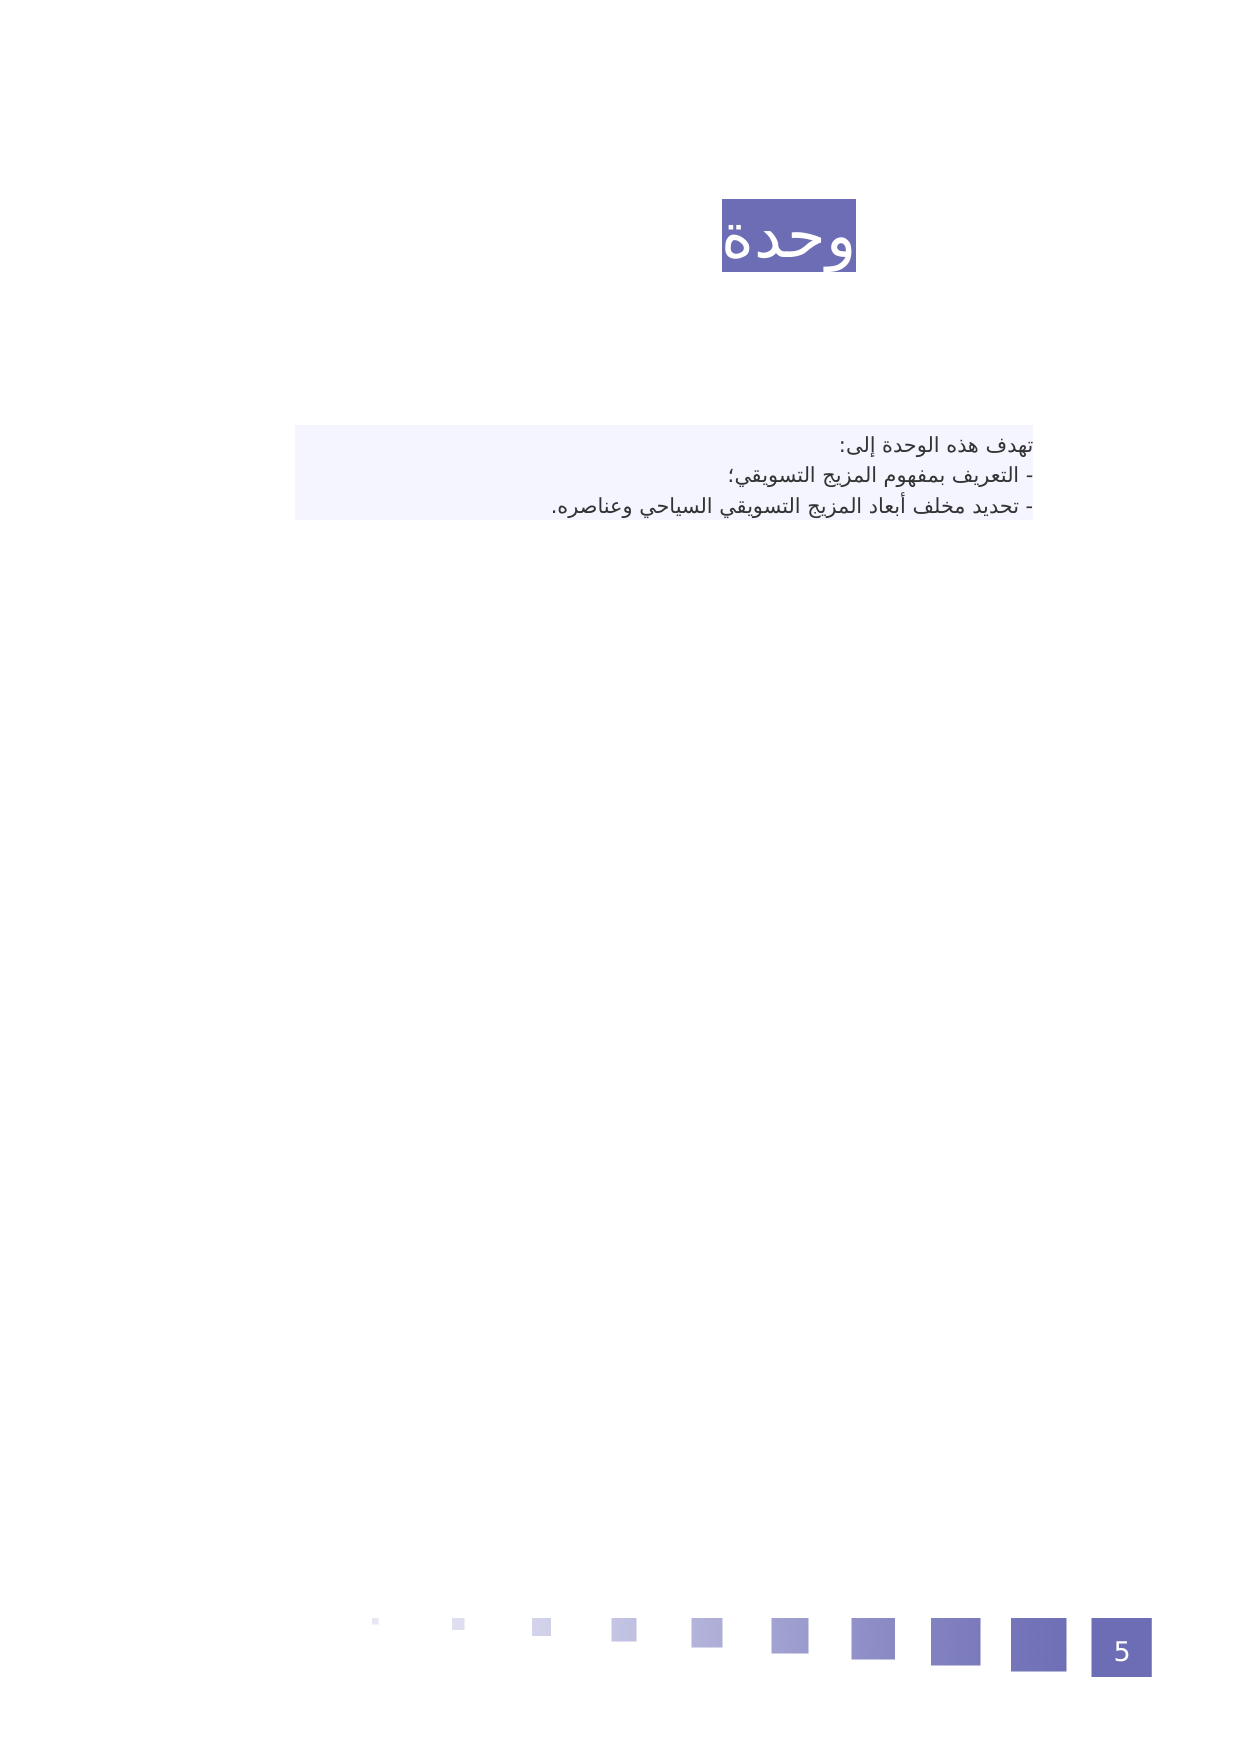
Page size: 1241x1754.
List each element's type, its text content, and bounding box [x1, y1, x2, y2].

text تهدف هذه الوحدة إلى: [295, 433, 1033, 458]
title وحدة [213, 199, 722, 272]
text - تحديد مخلف أبعاد المزيج التسويقي السياحي وعناصره. [295, 494, 1033, 518]
picture [177, 1618, 1152, 1677]
text - التعريف بمفهوم المزيج التسويقي؛ [295, 463, 1033, 488]
